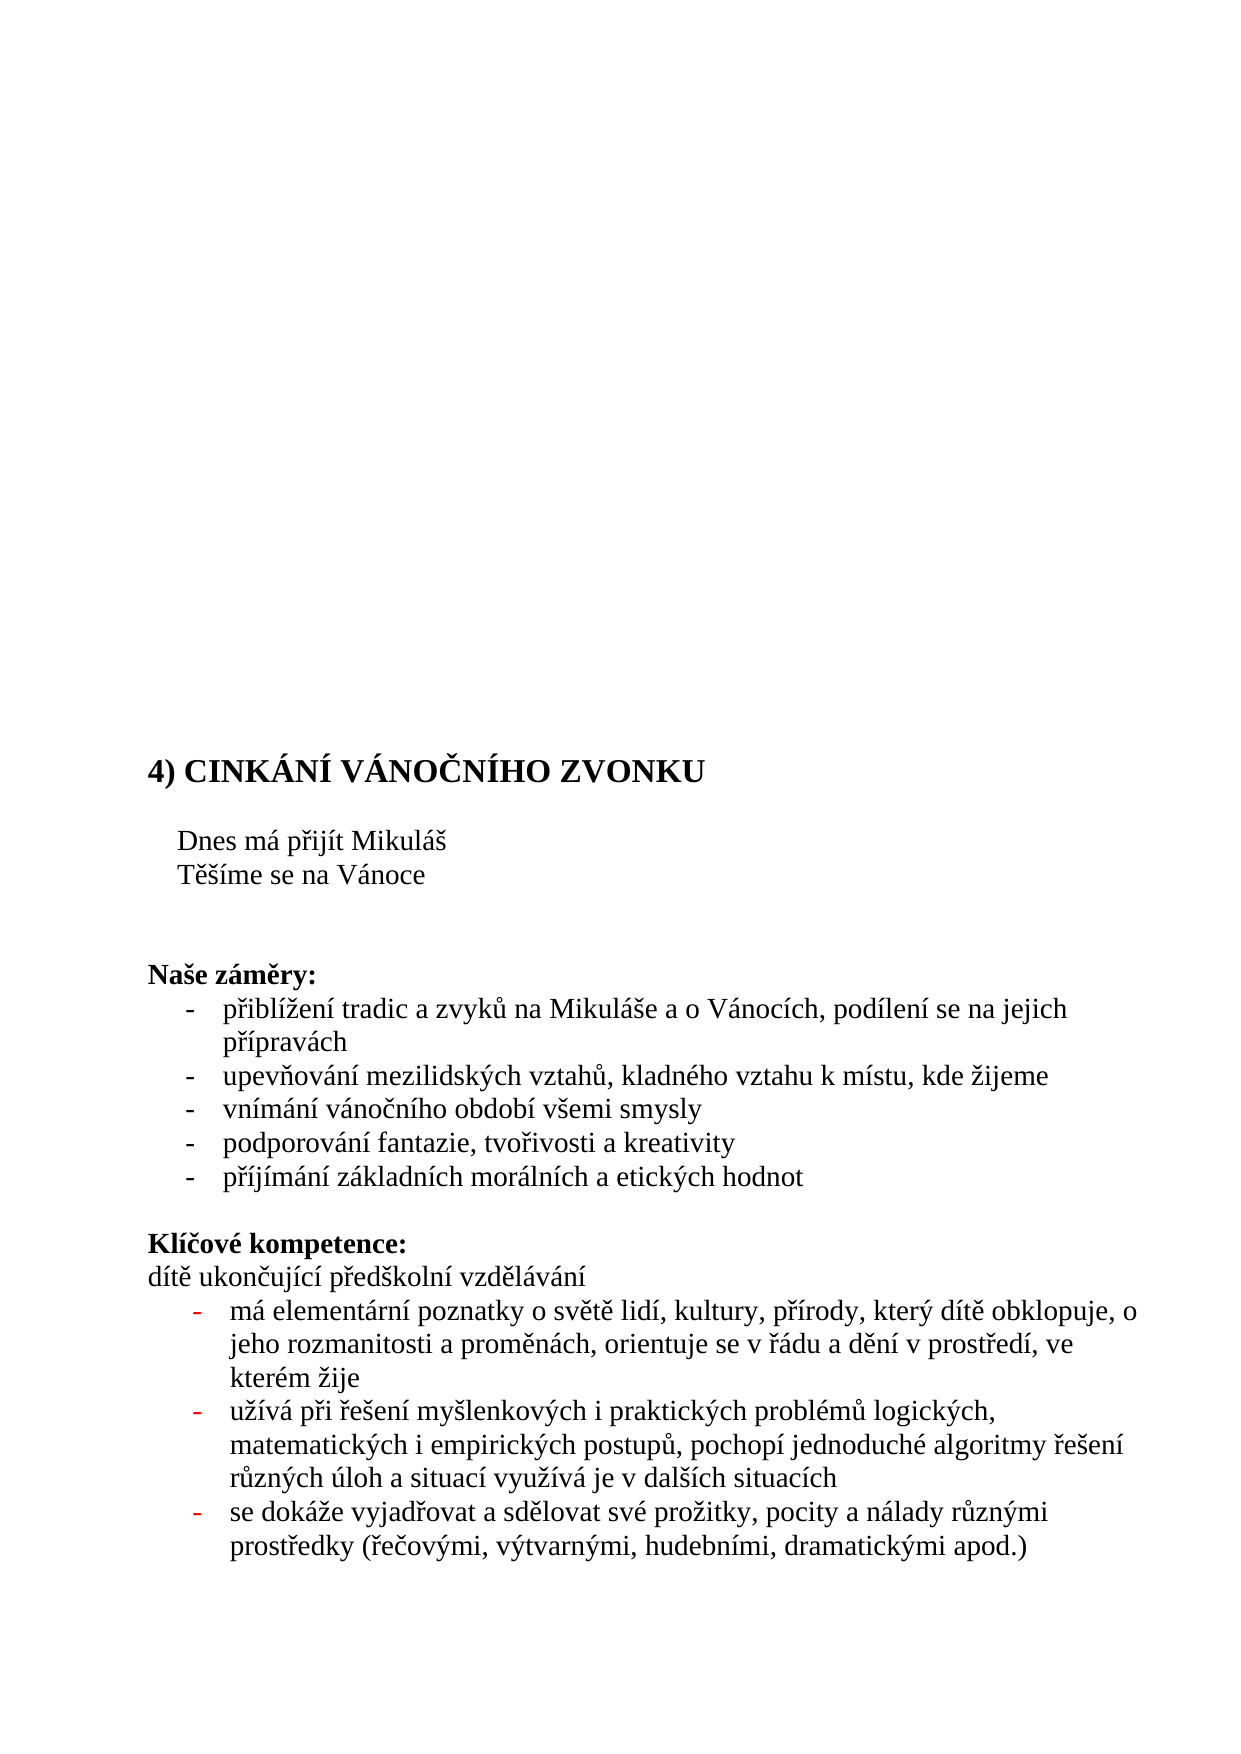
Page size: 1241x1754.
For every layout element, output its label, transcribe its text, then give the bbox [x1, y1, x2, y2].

list příjímání základních morálních a etických hodnot [185, 1159, 1160, 1192]
text dítě ukončující předškolní vzdělávání [148, 1259, 1160, 1293]
text Klíčové kompetence: [148, 1226, 1160, 1259]
list užívá při řešení myšlenkových i praktických problémů logických, matematických i empirických postupů, pochopí jednoduché algoritmy řešení různých úloh a situací využívá je v dalších situacích [192, 1393, 1160, 1494]
list se dokáže vyjadřovat a sdělovat své prožitky, pocity a nálady různými prostředky (řečovými, výtvarnými, hudebními, dramatickými apod.) [192, 1494, 1160, 1561]
list má elementární poznatky o světě lidí, kultury, přírody, který dítě obklopuje, o jeho rozmanitosti a proměnách, orientuje se v řádu a dění v prostředí, ve kterém žije [192, 1293, 1160, 1393]
list vnímání vánočního období všemi smysly [185, 1092, 1160, 1125]
text Naše záměry: [148, 957, 1160, 991]
list upevňování mezilidských vztahů, kladného vztahu k místu, kde žijeme [185, 1058, 1160, 1092]
text Těšíme se na Vánoce [148, 857, 1160, 890]
text 4) CINKÁNÍ VÁNOČNÍHO ZVONKU [148, 751, 1160, 790]
list podporování fantazie, tvořivosti a kreativity [185, 1125, 1160, 1159]
list přiblížení tradic a zvyků na Mikuláše a o Vánocích, podílení se na jejich přípravách [185, 991, 1160, 1058]
text Dnes má přijít Mikuláš [148, 823, 1160, 857]
